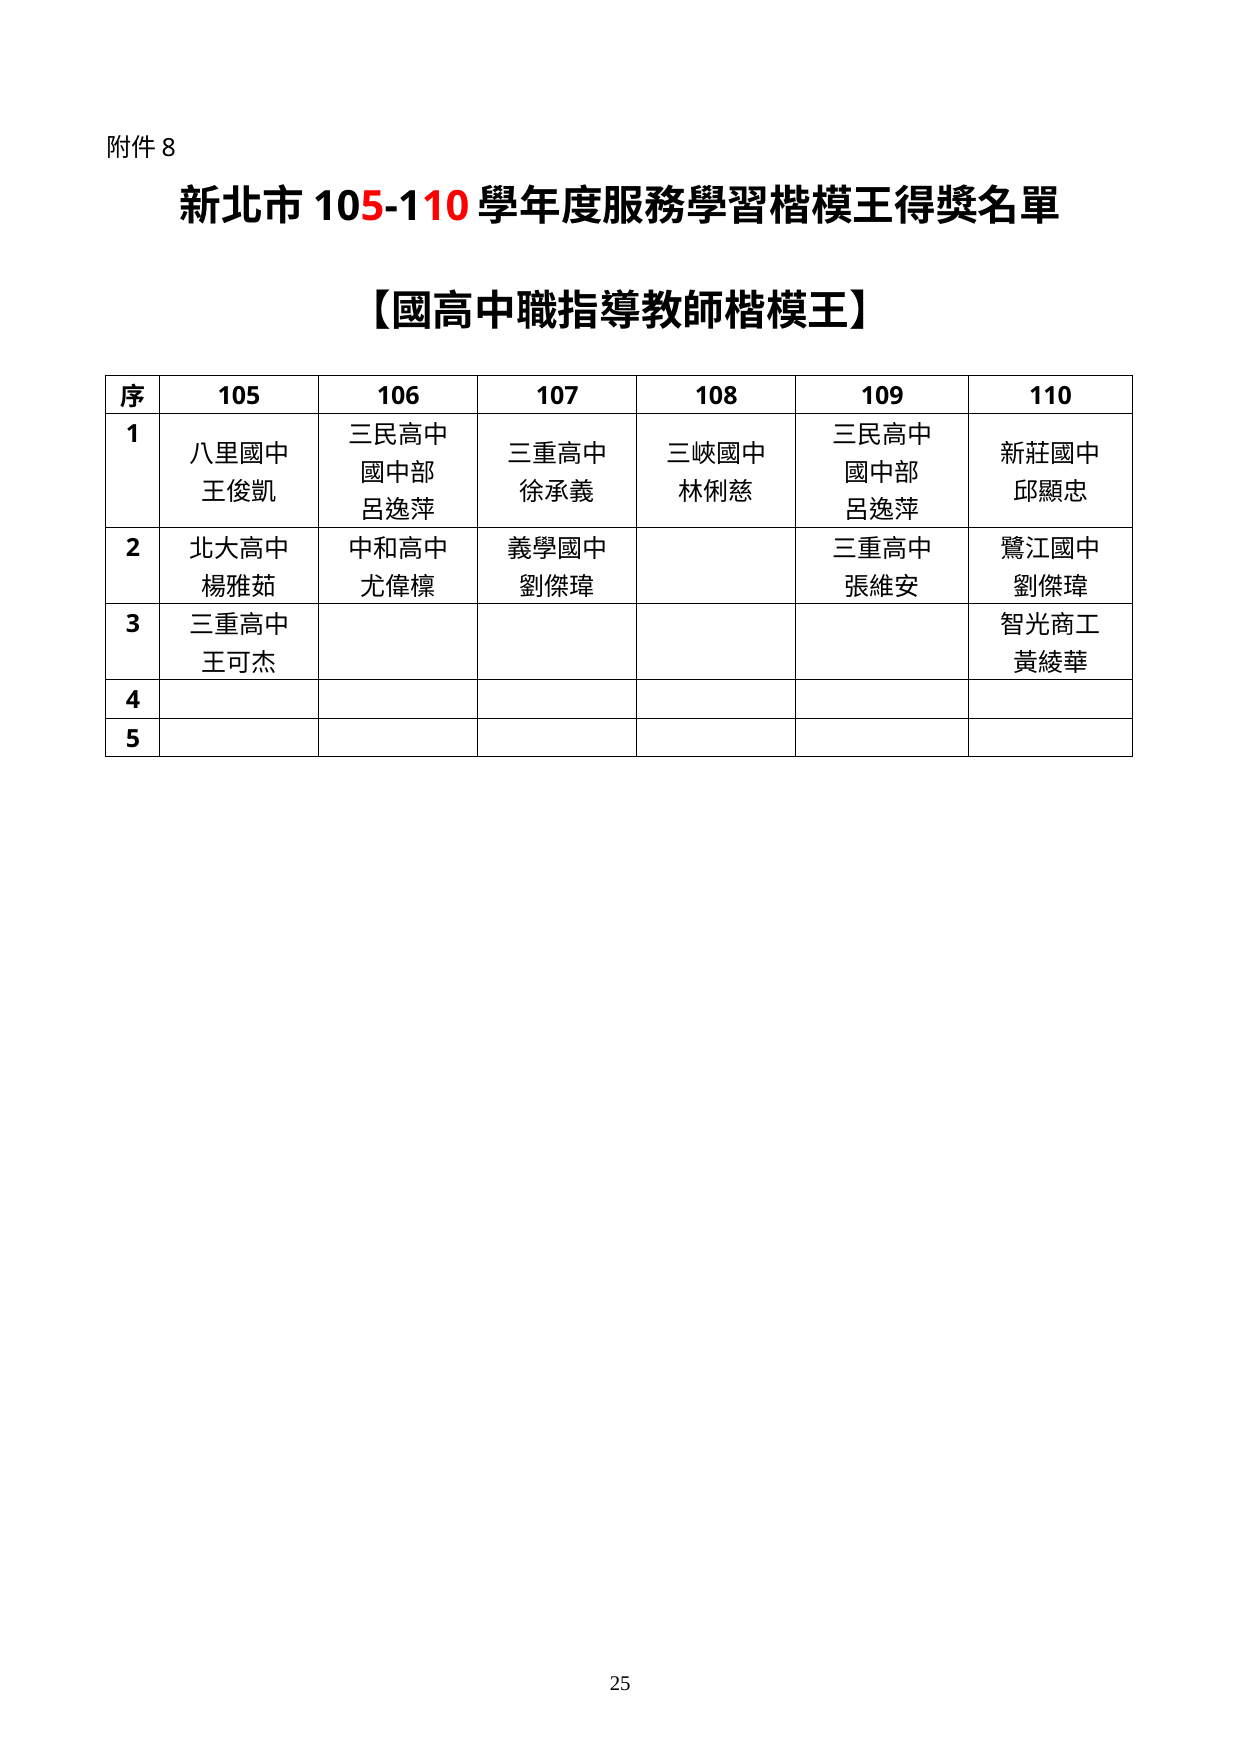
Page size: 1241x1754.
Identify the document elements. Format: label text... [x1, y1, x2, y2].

table_cell 1 [106, 414, 159, 527]
table_header 109 [796, 376, 968, 413]
table_cell [160, 680, 318, 717]
table_cell [478, 680, 636, 717]
table_cell [478, 604, 636, 679]
table_cell [319, 680, 477, 717]
table_cell 義學國中 劉傑瑋 [478, 528, 636, 603]
table_cell 5 [106, 719, 159, 756]
table_cell [796, 680, 968, 717]
table_cell 2 [106, 528, 159, 603]
table_cell [478, 719, 636, 756]
table_cell 中和高中 尤偉檁 [319, 528, 477, 603]
table_cell [637, 680, 795, 717]
table_cell 北大高中 楊雅茹 [160, 528, 318, 603]
table_cell 智光商工 黃綾華 [969, 604, 1132, 679]
table_cell [319, 719, 477, 756]
table_cell [319, 604, 477, 679]
table_cell 3 [106, 604, 159, 679]
table_header 110 [969, 376, 1132, 413]
table_cell 八里國中 王俊凱 [160, 414, 318, 527]
table_cell 三重高中 王可杰 [160, 604, 318, 679]
table_header 108 [637, 376, 795, 413]
table_cell [637, 604, 795, 679]
table_cell [969, 680, 1132, 717]
table_cell [637, 719, 795, 756]
table_cell 鷺江國中 劉傑瑋 [969, 528, 1132, 603]
table_cell [796, 719, 968, 756]
text 【國高中職指導教師楷模王】 [106, 270, 1134, 345]
table_cell 三峽國中 林俐慈 [637, 414, 795, 527]
table_header 105 [160, 376, 318, 413]
table_cell 4 [106, 680, 159, 717]
table_cell 新莊國中 邱顯忠 [969, 414, 1132, 527]
table_cell 三重高中 張維安 [796, 528, 968, 603]
table_cell 三重高中 徐承義 [478, 414, 636, 527]
table_header 107 [478, 376, 636, 413]
table_cell [969, 719, 1132, 756]
text 新北市105-110學年度服務學習楷模王得獎名單 [106, 164, 1134, 239]
table_cell [796, 604, 968, 679]
table_cell 三民高中 國中部 呂逸萍 [319, 414, 477, 527]
table_cell [160, 719, 318, 756]
table_cell 三民高中 國中部 呂逸萍 [796, 414, 968, 527]
text 附件8 [106, 127, 1134, 164]
table_cell [637, 528, 795, 603]
table_header 106 [319, 376, 477, 413]
table_header 序 [106, 376, 159, 413]
